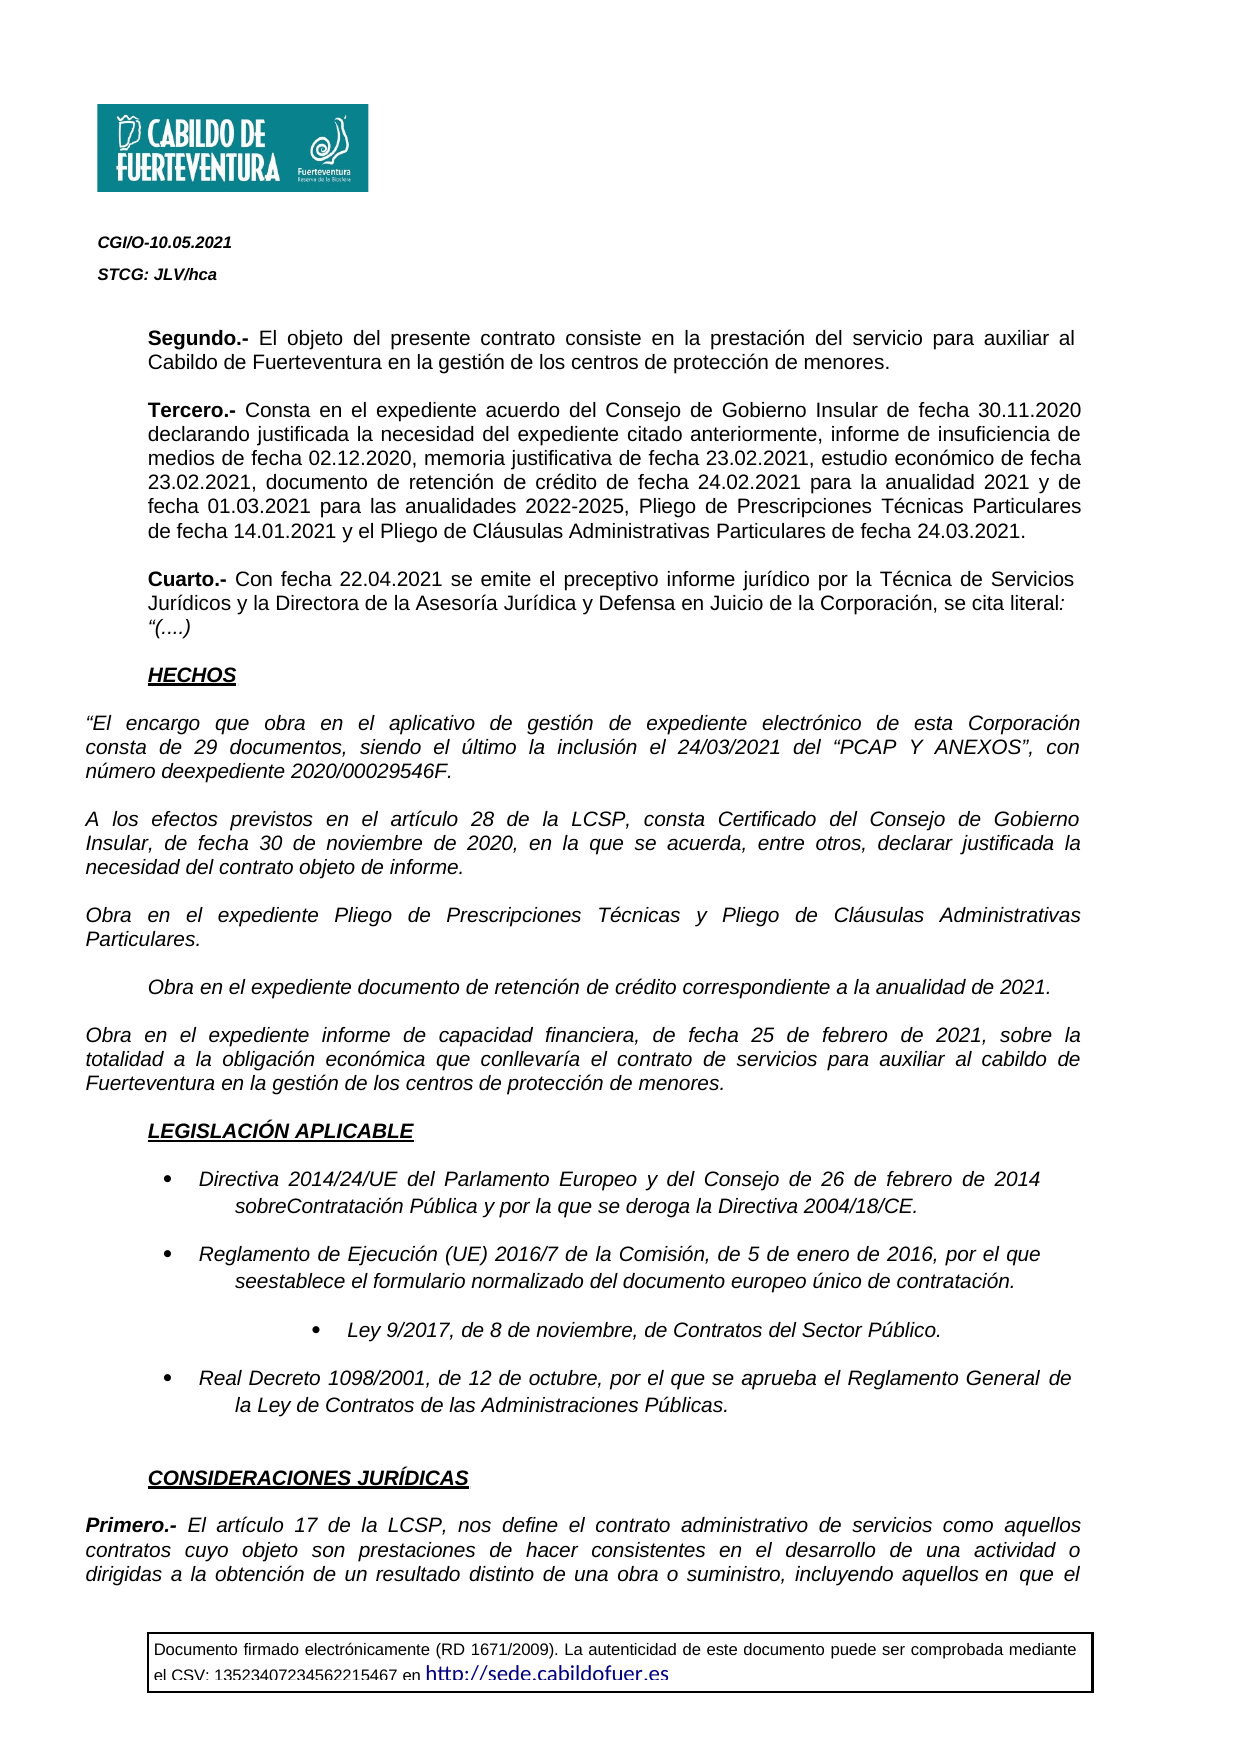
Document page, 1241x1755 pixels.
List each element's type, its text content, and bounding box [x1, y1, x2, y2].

text HECHOS [148, 662, 1107, 686]
text Obra en el expediente documento de retención de crédito correspondiente a la anualidad de 2021. [148, 975, 1107, 999]
text Cuarto.- Con fecha 22.04.2021 se emite el preceptivo informe jurídico por la Técnica de Servicios Jurídicos y la Directora de la Asesoría Jurídica y Defensa en Juicio de la Corporación, se cita literal: “(....) [148, 566, 1081, 639]
text Tercero.- Consta en el expediente acuerdo del Consejo de Gobierno Insular de fecha 30.11.2020 declarando justificada la necesidad del expediente citado anteriormente, informe de insuficiencia de medios de fecha 02.12.2020, memoria justificativa de fecha 23.02.2021, estudio económico de fecha 23.02.2021, documento de retención de crédito de fecha 24.02.2021 para la anualidad 2021 y de fecha 01.03.2021 para las anualidades 2022-2025, Pliego de Prescripciones Técnicas Particulares de fecha 14.01.2021 y el Pliego de Cláusulas Administrativas Particulares de fecha 24.03.2021. [148, 398, 1081, 542]
list Directiva 2014/24/UE del Parlamento Europeo y del Consejo de 26 de febrero de 2014 sobreContratación Pública y por la que se deroga la Directiva 2004/18/CE. [164, 1167, 1081, 1218]
text Segundo.- El objeto del presente contrato consiste en la prestación del servicio para auxiliar al Cabildo de Fuerteventura en la gestión de los centros de protección de menores. [148, 326, 1081, 374]
text A los efectos previstos en el artículo 28 de la LCSP, consta Certificado del Consejo de Gobierno Insular, de fecha 30 de noviembre de 2020, en la que se acuerda, entre otros, declarar justificada la necesidad del contrato objeto de informe. [85, 807, 1081, 879]
list Real Decreto 1098/2001, de 12 de octubre, por el que se aprueba el Reglamento General de la Ley de Contratos de las Administraciones Públicas. [164, 1366, 1081, 1417]
text “El encargo que obra en el aplicativo de gestión de expediente electrónico de esta Corporación consta de 29 documentos, siendo el último la inclusión el 24/03/2021 del “PCAP Y ANEXOS”, con número deexpediente 2020/00029546F. [85, 710, 1081, 783]
text LEGISLACIÓN APLICABLE [148, 1119, 1107, 1143]
list Ley 9/2017, de 8 de noviembre, de Contratos del Sector Público. [312, 1318, 1107, 1342]
subtitle CONSIDERACIONES JURÍDICAS [148, 1465, 1107, 1489]
text Primero.- El artículo 17 de la LCSP, nos define el contrato administrativo de servicios como aquellos contratos cuyo objeto son prestaciones de hacer consistentes en el desarrollo de una actividad o dirigidas a la obtención de un resultado distinto de una obra o suministro, incluyendo aquellos en que el [85, 1513, 1081, 1586]
text Obra en el expediente Pliego de Prescripciones Técnicas y Pliego de Cláusulas Administrativas Particulares. [85, 903, 1081, 951]
list Reglamento de Ejecución (UE) 2016/7 de la Comisión, de 5 de enero de 2016, por el que seestablece el formulario normalizado del documento europeo único de contratación. [164, 1242, 1081, 1293]
text Obra en el expediente informe de capacidad financiera, de fecha 25 de febrero de 2021, sobre la totalidad a la obligación económica que conllevaría el contrato de servicios para auxiliar al cabildo de Fuerteventura en la gestión de los centros de protección de menores. [85, 1022, 1081, 1095]
